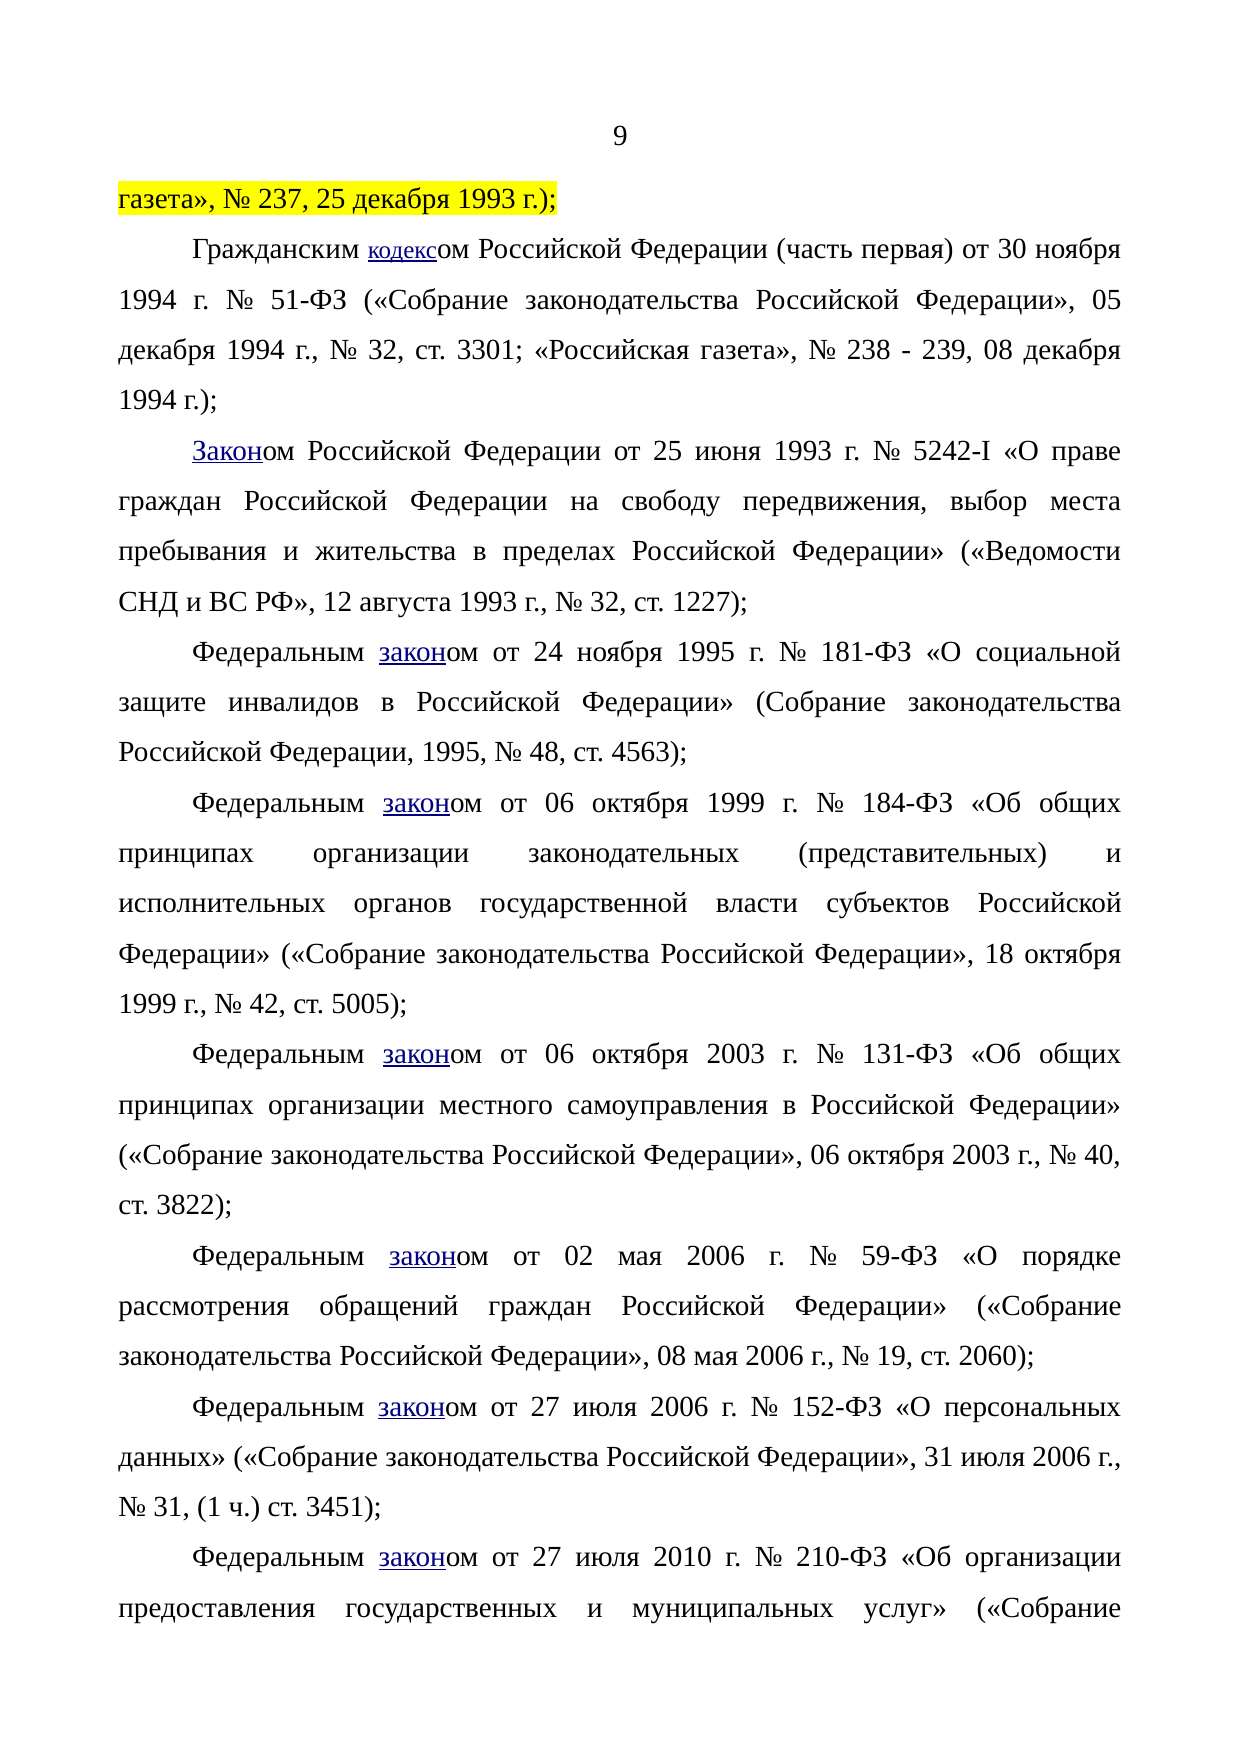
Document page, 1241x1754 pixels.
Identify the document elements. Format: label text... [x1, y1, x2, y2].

text Федеральным законом от 06 октября 1999 г. № 184-ФЗ «Об общих принципах организации законодательных (представительных) и исполнительных органов государственной власти субъектов Российской Федерации» («Собрание законодательства Российской Федерации», 18 октября 1999 г., № 42, ст. 5005); [118, 785, 1122, 1020]
text Федеральным законом от 27 июля 2010 г. № 210-ФЗ «Об организации предоставления государственных и муниципальных услуг» («Собрание [118, 1539, 1122, 1623]
text Федеральным законом от 24 ноября 1995 г. № 181-ФЗ «О социальной защите инвалидов в Российской Федерации» (Собрание законодательства Российской Федерации, 1995, № 48, ст. 4563); [118, 634, 1122, 768]
text Гражданским кодексом Российской Федерации (часть первая) от 30 ноября 1994 г. № 51-ФЗ («Собрание законодательства Российской Федерации», 05 декабря 1994 г., № 32, ст. 3301; «Российская газета», № 238 - 239, 08 декабря 1994 г.); [118, 231, 1122, 416]
text Федеральным законом от 02 мая 2006 г. № 59-ФЗ «О порядке рассмотрения обращений граждан Российской Федерации» («Собрание законодательства Российской Федерации», 08 мая 2006 г., № 19, ст. 2060); [118, 1238, 1122, 1372]
text газета», № 237, 25 декабря 1993 г.); [118, 181, 1122, 215]
text Федеральным законом от 27 июля 2006 г. № 152-ФЗ «О персональных данных» («Собрание законодательства Российской Федерации», 31 июля 2006 г., № 31, (1 ч.) ст. 3451); [118, 1389, 1122, 1523]
text Федеральным законом от 06 октября 2003 г. № 131-ФЗ «Об общих принципах организации местного самоуправления в Российской Федерации» («Собрание законодательства Российской Федерации», 06 октября 2003 г., № 40, ст. 3822); [118, 1036, 1122, 1221]
text Законом Российской Федерации от 25 июня 1993 г. № 5242-I «О праве граждан Российской Федерации на свободу передвижения, выбор места пребывания и жительства в пределах Российской Федерации» («Ведомости СНД и ВС РФ», 12 августа 1993 г., № 32, ст. 1227); [118, 433, 1122, 617]
